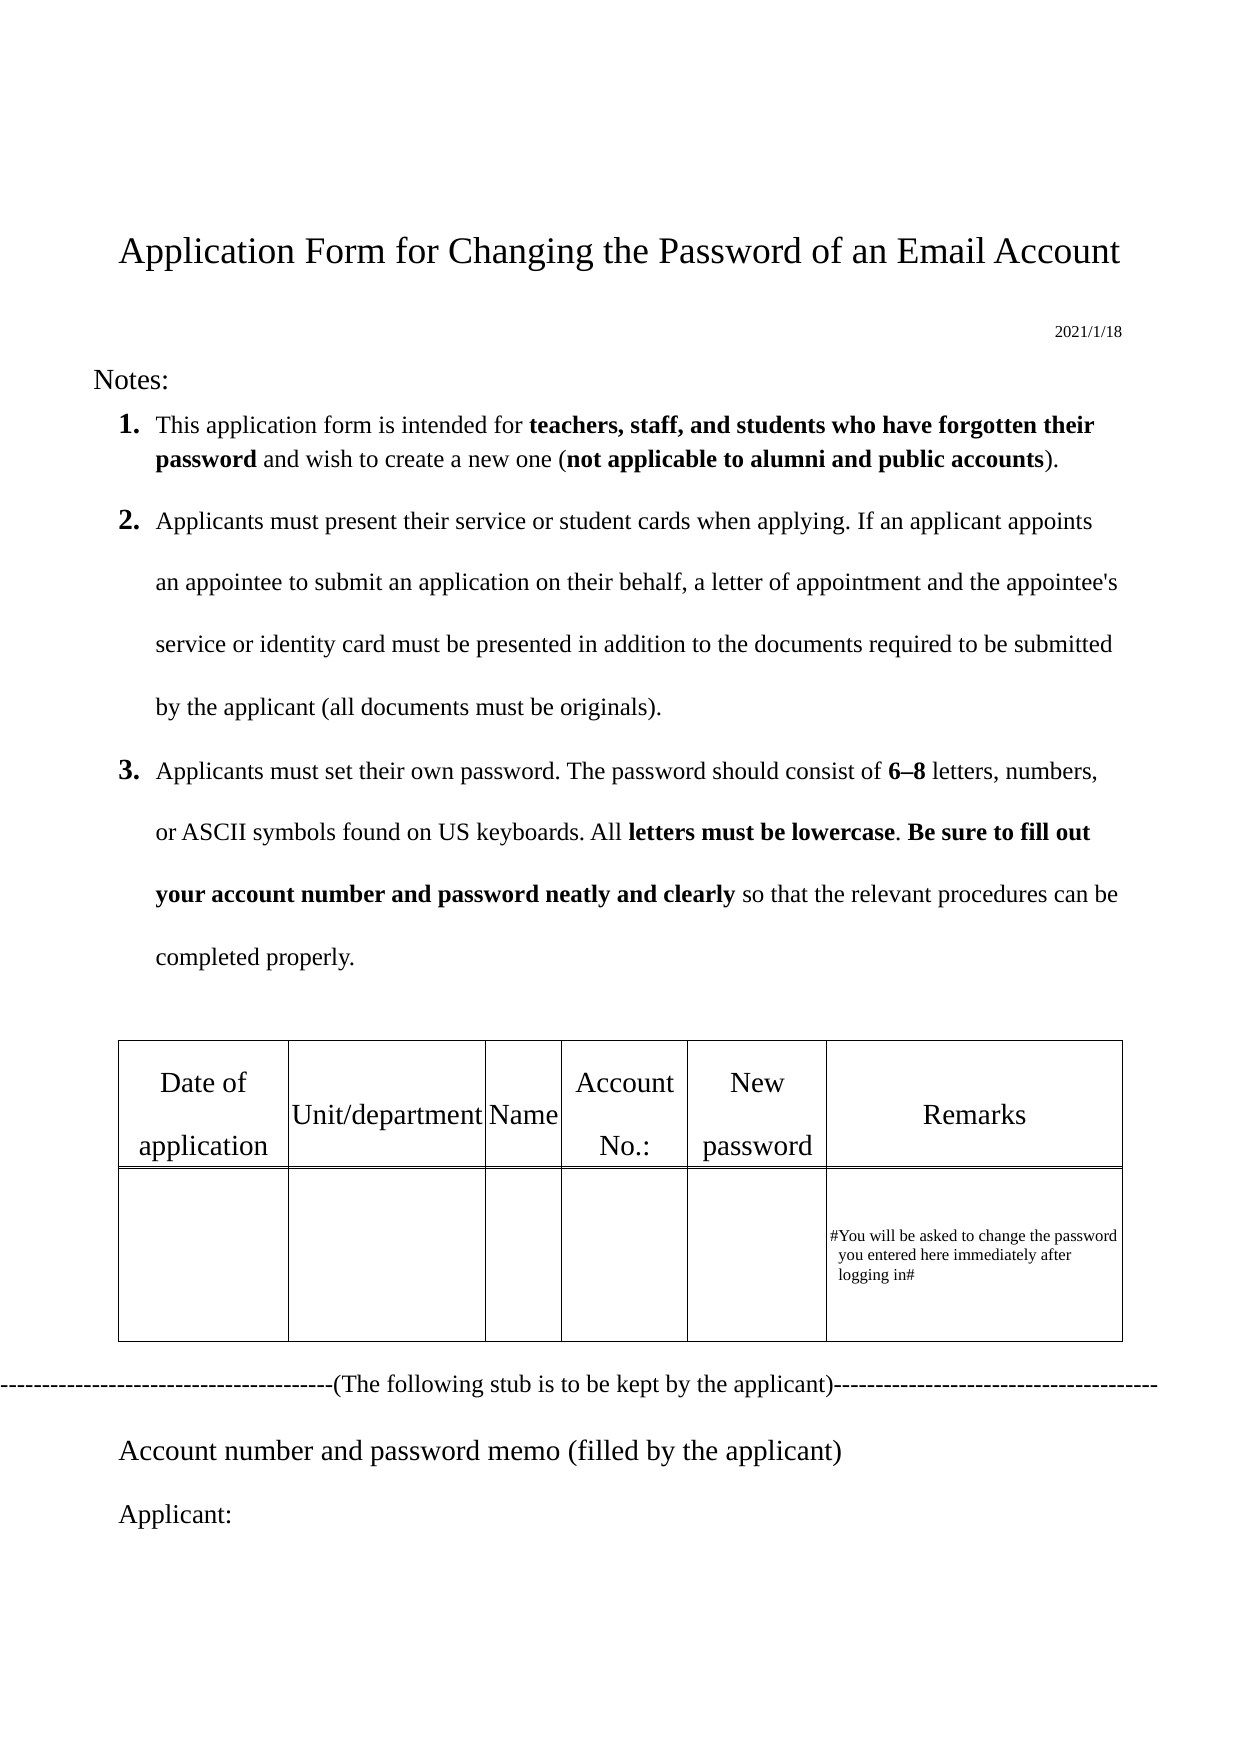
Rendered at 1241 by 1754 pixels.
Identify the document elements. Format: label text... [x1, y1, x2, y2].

text Notes: [93, 362, 1122, 396]
table_cell [119, 1169, 288, 1341]
table_header Name [486, 1041, 561, 1166]
table_header New password [688, 1041, 826, 1166]
table_header Unit/department [289, 1041, 485, 1166]
table_header Date of application [119, 1041, 288, 1166]
list This application form is intended for teachers, staff, and students who have forgotten their password and wish to create a new one (not applicable to alumni and public accounts). [118, 406, 1122, 473]
table_cell [562, 1169, 687, 1341]
list Applicants must set their own password. The password should consist of 6–8 letters, numbers, or ASCII symbols found on US keyboards. All letters must be lowercase. Be sure to fill out your account number and password neatly and clearly so that the relevant procedures can be completed properly. [118, 727, 1122, 977]
table_cell [289, 1169, 485, 1341]
text 2021/1/18 [118, 289, 1122, 352]
list Applicants must present their service or student cards when applying. If an applicant appoints an appointee to submit an application on their behalf, a letter of appointment and the appointee's service or identity card must be presented in addition to the documents required to be submitted by the applicant (all documents must be originals). [118, 477, 1122, 727]
table_header Remarks [827, 1041, 1122, 1166]
table_cell [486, 1169, 561, 1341]
table_cell #You will be asked to change the password you entered here immediately after logging in# [827, 1169, 1122, 1341]
text Account number and password memo (filled by the applicant) [93, 1404, 1169, 1467]
table_header Account No.: [562, 1041, 687, 1166]
text Application Form for Changing the Password of an Email Account [118, 208, 1122, 271]
text ----------------------------------------(The following stub is to be kept by the applicant)--------------------------------------- [0, 1342, 1240, 1404]
text Applicant: [93, 1467, 1169, 1529]
table_cell [688, 1169, 826, 1341]
